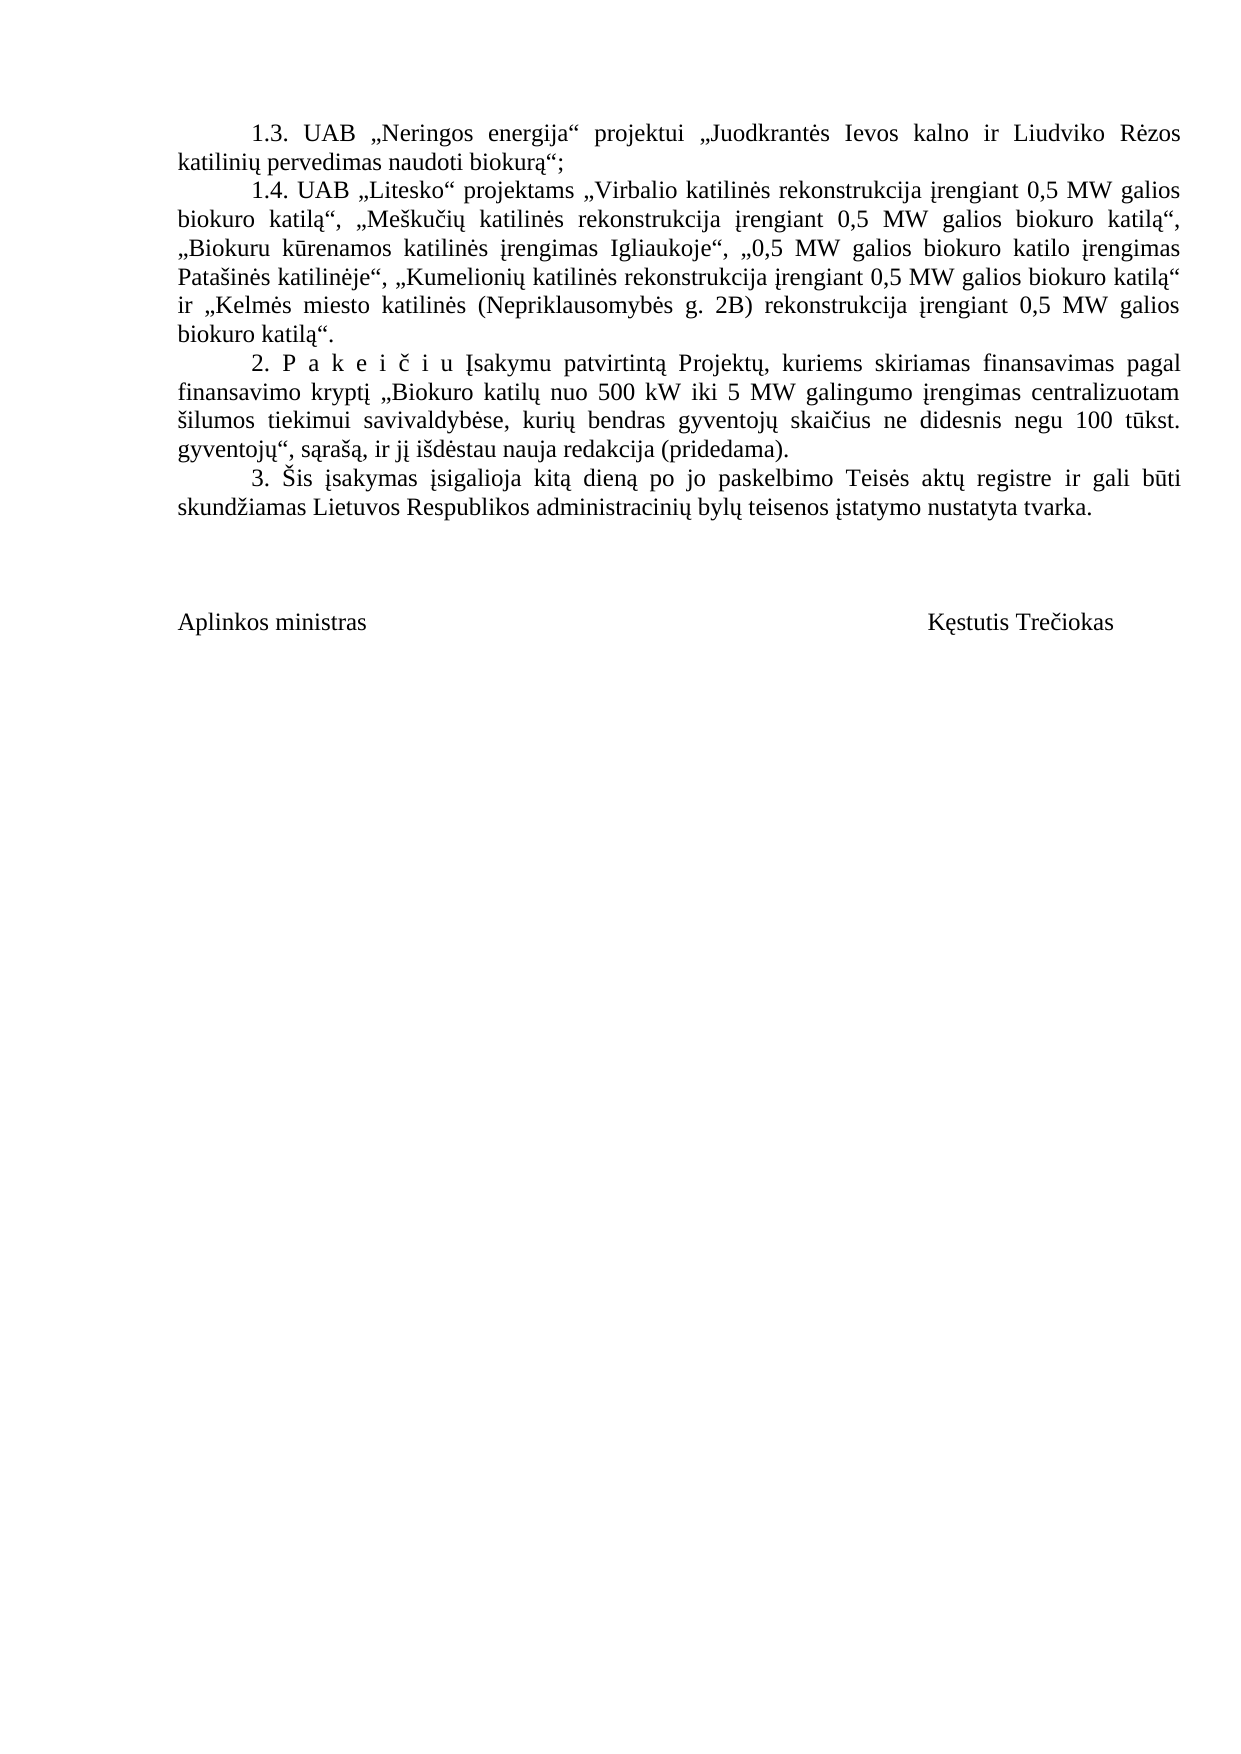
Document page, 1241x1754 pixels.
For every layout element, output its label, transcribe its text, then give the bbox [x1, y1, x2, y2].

text 1.3. UAB „Neringos energija“ projektui „Juodkrantės Ievos kalno ir Liudviko Rėzos katilinių pervedimas naudoti biokurą“; [177, 118, 1181, 176]
text 1.4. UAB „Litesko“ projektams „Virbalio katilinės rekonstrukcija įrengiant 0,5 MW galios biokuro katilą“, „Meškučių katilinės rekonstrukcija įrengiant 0,5 MW galios biokuro katilą“, „Biokuru kūrenamos katilinės įrengimas Igliaukoje“, „0,5 MW galios biokuro katilo įrengimas Patašinės katilinėje“, „Kumelionių katilinės rekonstrukcija įrengiant 0,5 MW galios biokuro katilą“ ir „Kelmės miesto katilinės (Nepriklausomybės g. 2B) rekonstrukcija įrengiant 0,5 MW galios biokuro katilą“. [177, 176, 1181, 348]
text 2. P a k e i č i u Įsakymu patvirtintą Projektų, kuriems skiriamas finansavimas pagal finansavimo kryptį „Biokuro katilų nuo 500 kW iki 5 MW galingumo įrengimas centralizuotam šilumos tiekimui savivaldybėse, kurių bendras gyventojų skaičius ne didesnis negu 100 tūkst. gyventojų“, sąrašą, ir jį išdėstau nauja redakcija (pridedama). [177, 348, 1181, 463]
text 3. Šis įsakymas įsigalioja kitą dieną po jo paskelbimo Teisės aktų registre ir gali būti skundžiamas Lietuvos Respublikos administracinių bylų teisenos įstatymo nustatyta tvarka. [177, 463, 1181, 521]
text Aplinkos ministras Kęstutis Trečiokas [177, 607, 1181, 636]
